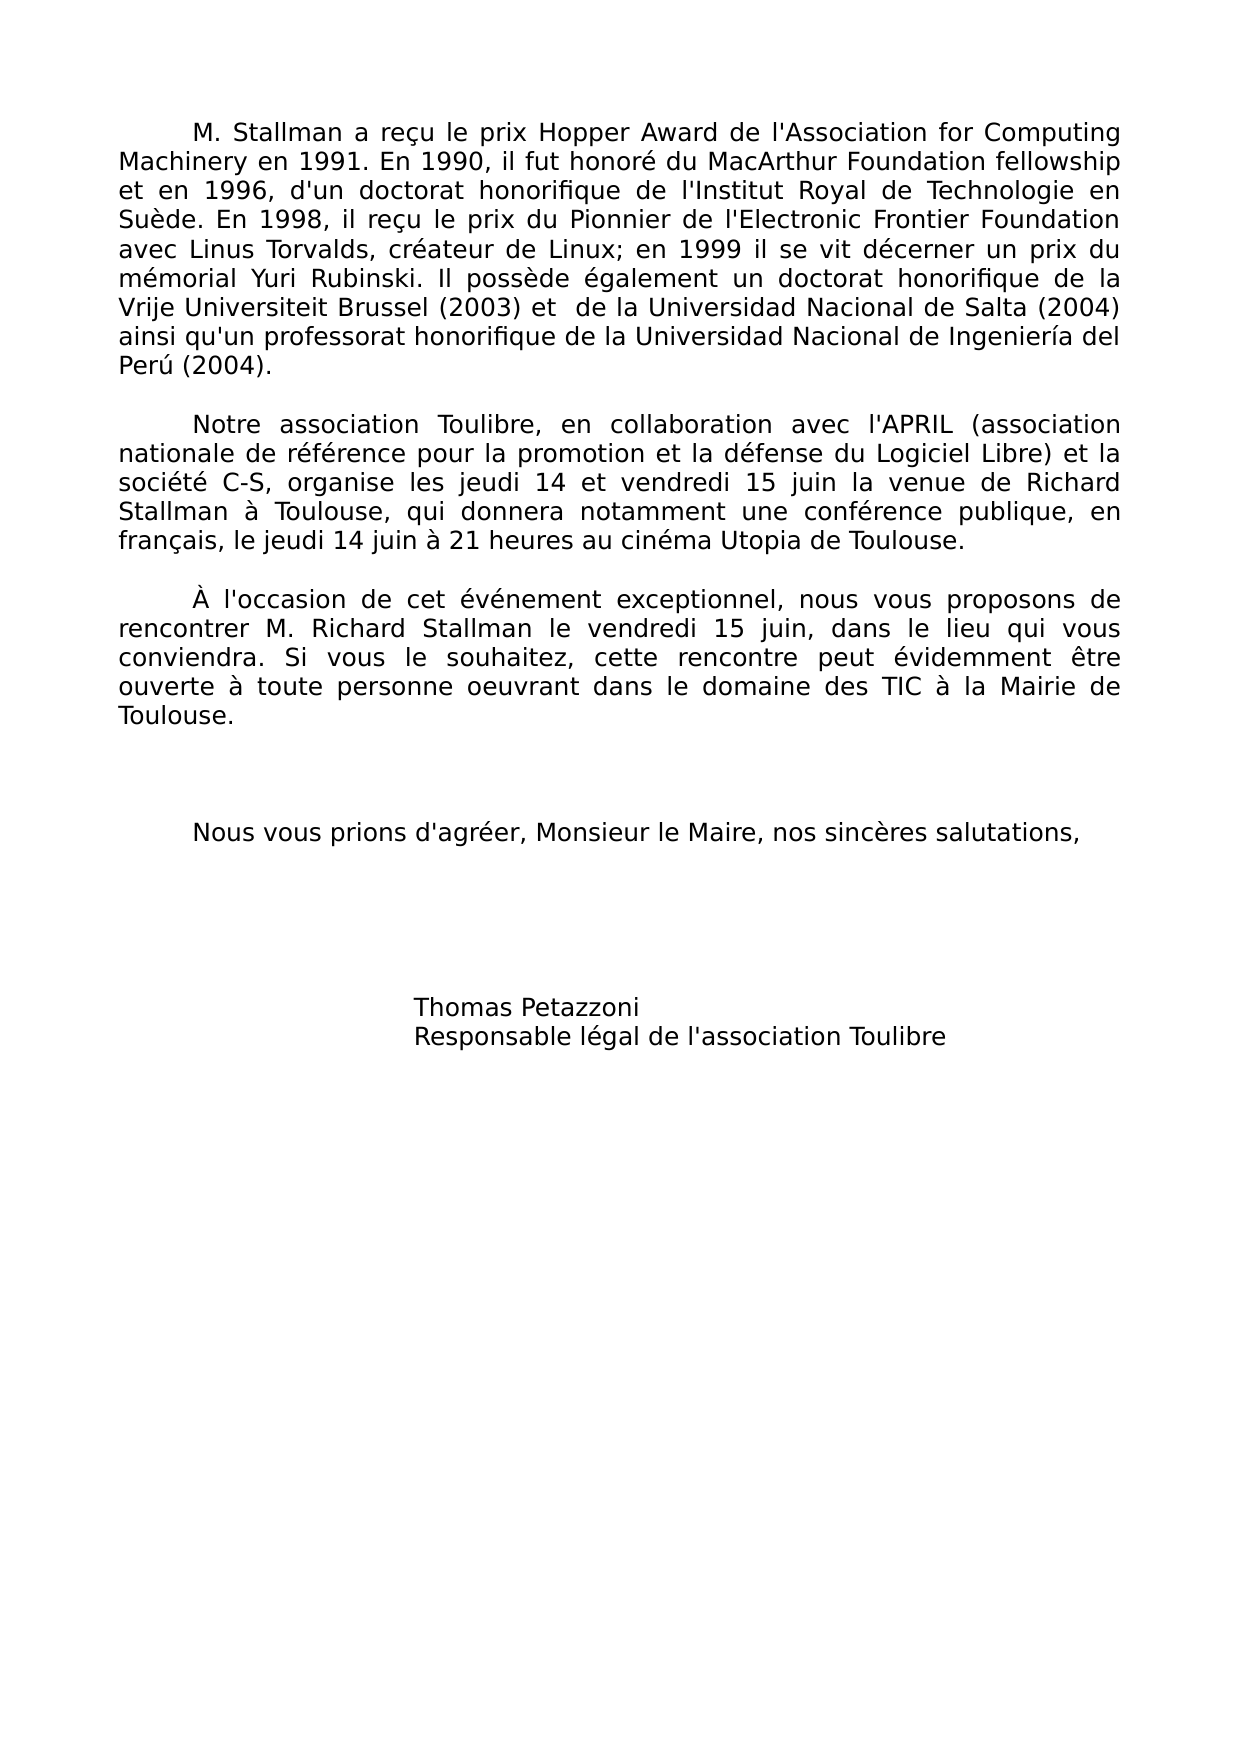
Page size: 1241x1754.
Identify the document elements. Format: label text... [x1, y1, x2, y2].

text Notre association Toulibre, en collaboration avec l'APRIL (association nationale de référence pour la promotion et la défense du Logiciel Libre) et la société C-S, organise les jeudi 14 et vendredi 15 juin la venue de Richard Stallman à Toulouse, qui donnera notamment une conférence publique, en français, le jeudi 14 juin à 21 heures au cinéma Utopia de Toulouse. [118, 410, 1122, 556]
text À l'occasion de cet événement exceptionnel, nous vous proposons de rencontrer M. Richard Stallman le vendredi 15 juin, dans le lieu qui vous conviendra. Si vous le souhaitez, cette rencontre peut évidemment être ouverte à toute personne oeuvrant dans le domaine des TIC à la Mairie de Toulouse. [118, 585, 1122, 731]
text Nous vous prions d'agréer, Monsieur le Maire, nos sincères salutations, [118, 818, 1122, 847]
text Responsable légal de l'association Toulibre [118, 1022, 1122, 1051]
text Thomas Petazzoni [118, 993, 1122, 1022]
text M. Stallman a reçu le prix Hopper Award de l'Association for Computing Machinery en 1991. En 1990, il fut honoré du MacArthur Foundation fellowship et en 1996, d'un doctorat honorifique de l'Institut Royal de Technologie en Suède. En 1998, il reçu le prix du Pionnier de l'Electronic Frontier Foundation avec Linus Torvalds, créateur de Linux; en 1999 il se vit décerner un prix du mémorial Yuri Rubinski. Il possède également un doctorat honorifique de la Vrije Universiteit Brussel (2003) et de la Universidad Nacional de Salta (2004) ainsi qu'un professorat honorifique de la Universidad Nacional de Ingeniería del Perú (2004). [118, 118, 1122, 381]
